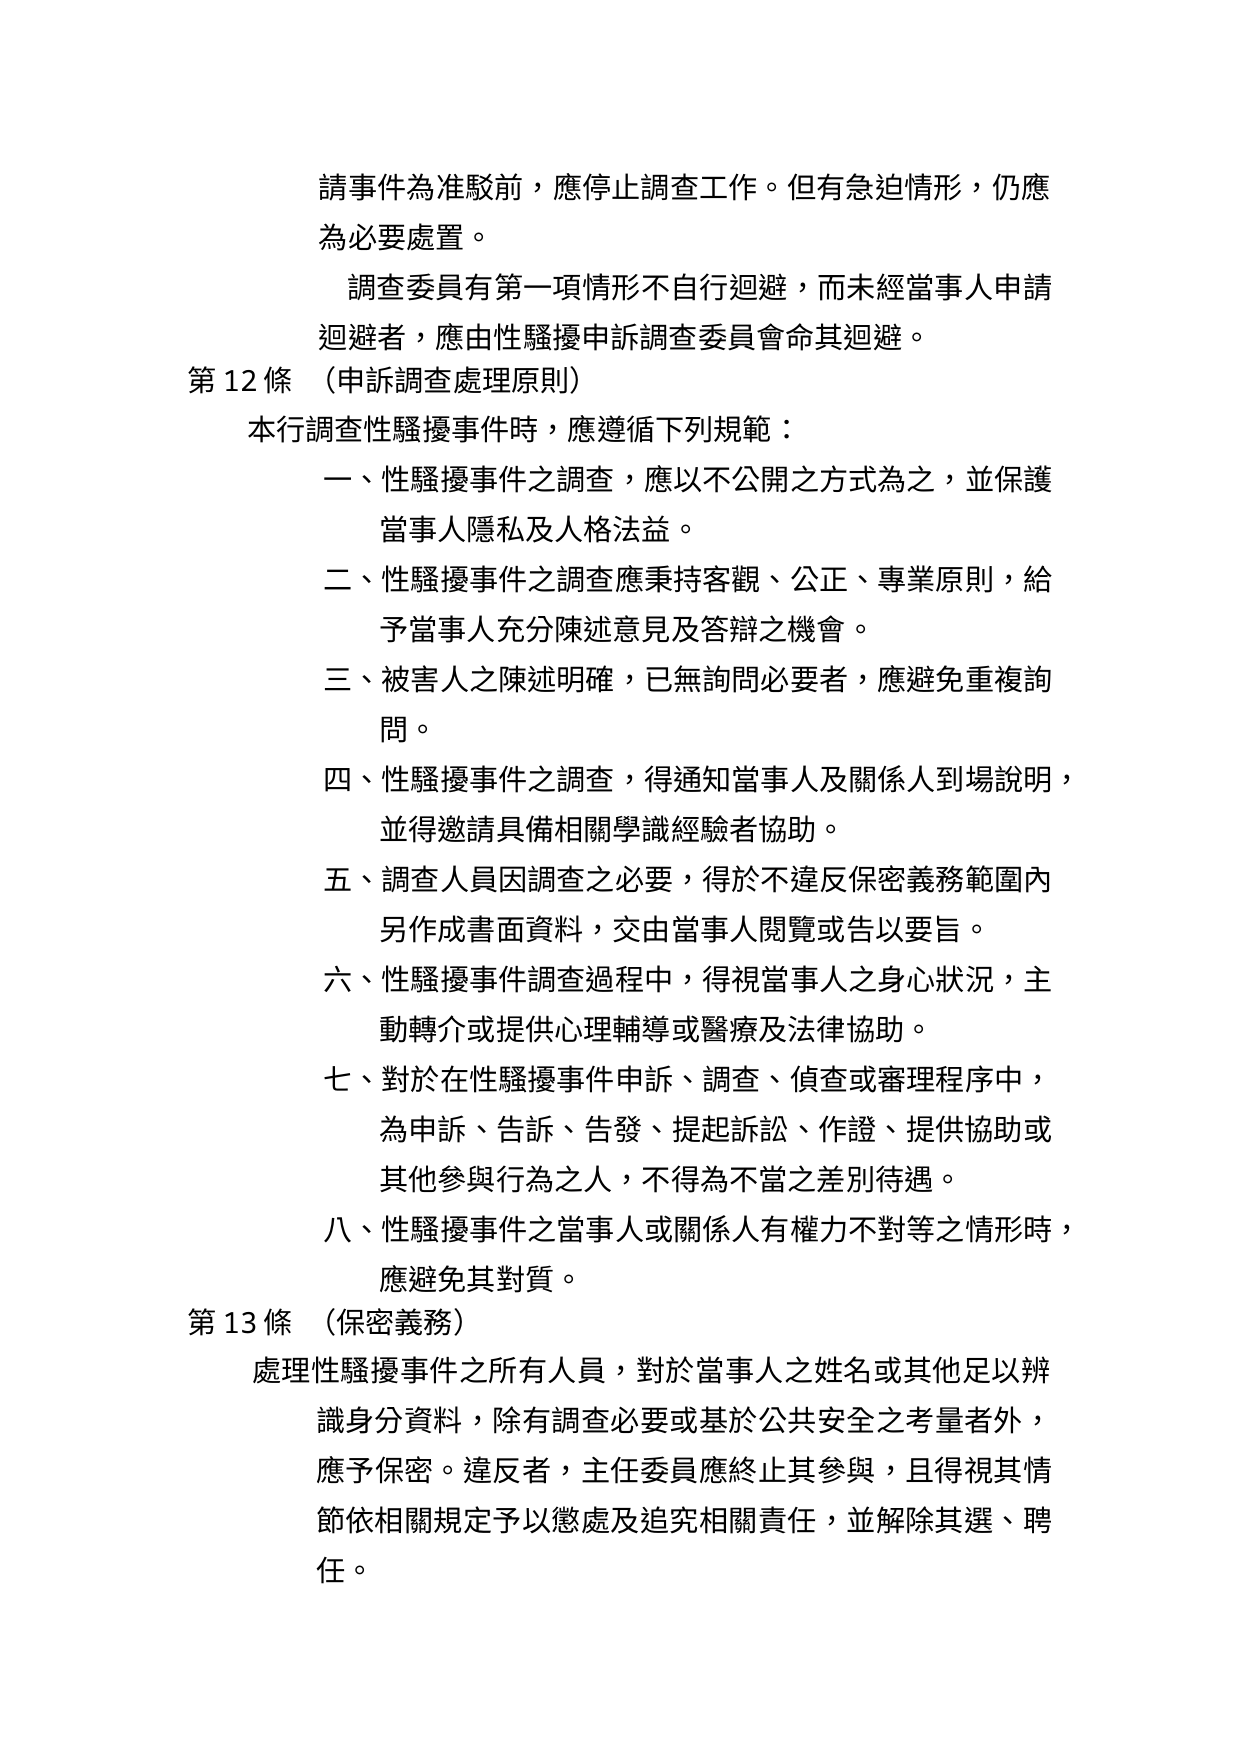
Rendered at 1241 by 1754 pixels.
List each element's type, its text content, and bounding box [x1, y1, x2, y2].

text 二、性騷擾事件之調查應秉持客觀、公正、專業原則，給予當事人充分陳述意見及答辯之機會。 [306, 550, 1053, 650]
text 八、性騷擾事件之當事人或關係人有權力不對等之情形時，應避免其對質。 [306, 1200, 1053, 1300]
text 七、對於在性騷擾事件申訴、調查、偵查或審理程序中，為申訴、告訴、告發、提起訴訟、作證、提供協助或其他參與行為之人，不得為不當之差別待遇。 [306, 1050, 1053, 1200]
text 處理性騷擾事件之所有人員，對於當事人之姓名或其他足以辨識身分資料，除有調查必要或基於公共安全之考量者外，應予保密。違反者，主任委員應終止其參與，且得視其情節依相關規定予以懲處及追究相關責任，並解除其選、聘任。 [187, 1342, 1053, 1592]
text 一、性騷擾事件之調查，應以不公開之方式為之，並保護當事人隱私及人格法益。 [306, 450, 1053, 550]
text 三、被害人之陳述明確，已無詢問必要者，應避免重複詢問。 [306, 650, 1053, 750]
text 五、調查人員因調查之必要，得於不違反保密義務範圍內另作成書面資料，交由當事人閱覽或告以要旨。 [306, 850, 1053, 950]
text 請事件為准駁前，應停止調查工作。但有急迫情形，仍應為必要處置。 [187, 158, 1053, 258]
text 第13條 （保密義務） [187, 1300, 1053, 1342]
text 四、性騷擾事件之調查，得通知當事人及關係人到場說明，並得邀請具備相關學識經驗者協助。 [306, 750, 1053, 850]
text 調查委員有第一項情形不自行迴避，而未經當事人申請迴避者，應由性騷擾申訴調查委員會命其迴避。 [187, 258, 1053, 358]
text 本行調查性騷擾事件時，應遵循下列規範： [187, 400, 1053, 450]
text 六、性騷擾事件調查過程中，得視當事人之身心狀況，主動轉介或提供心理輔導或醫療及法律協助。 [306, 950, 1053, 1050]
text 第12條 （申訴調查處理原則） [187, 358, 1053, 400]
